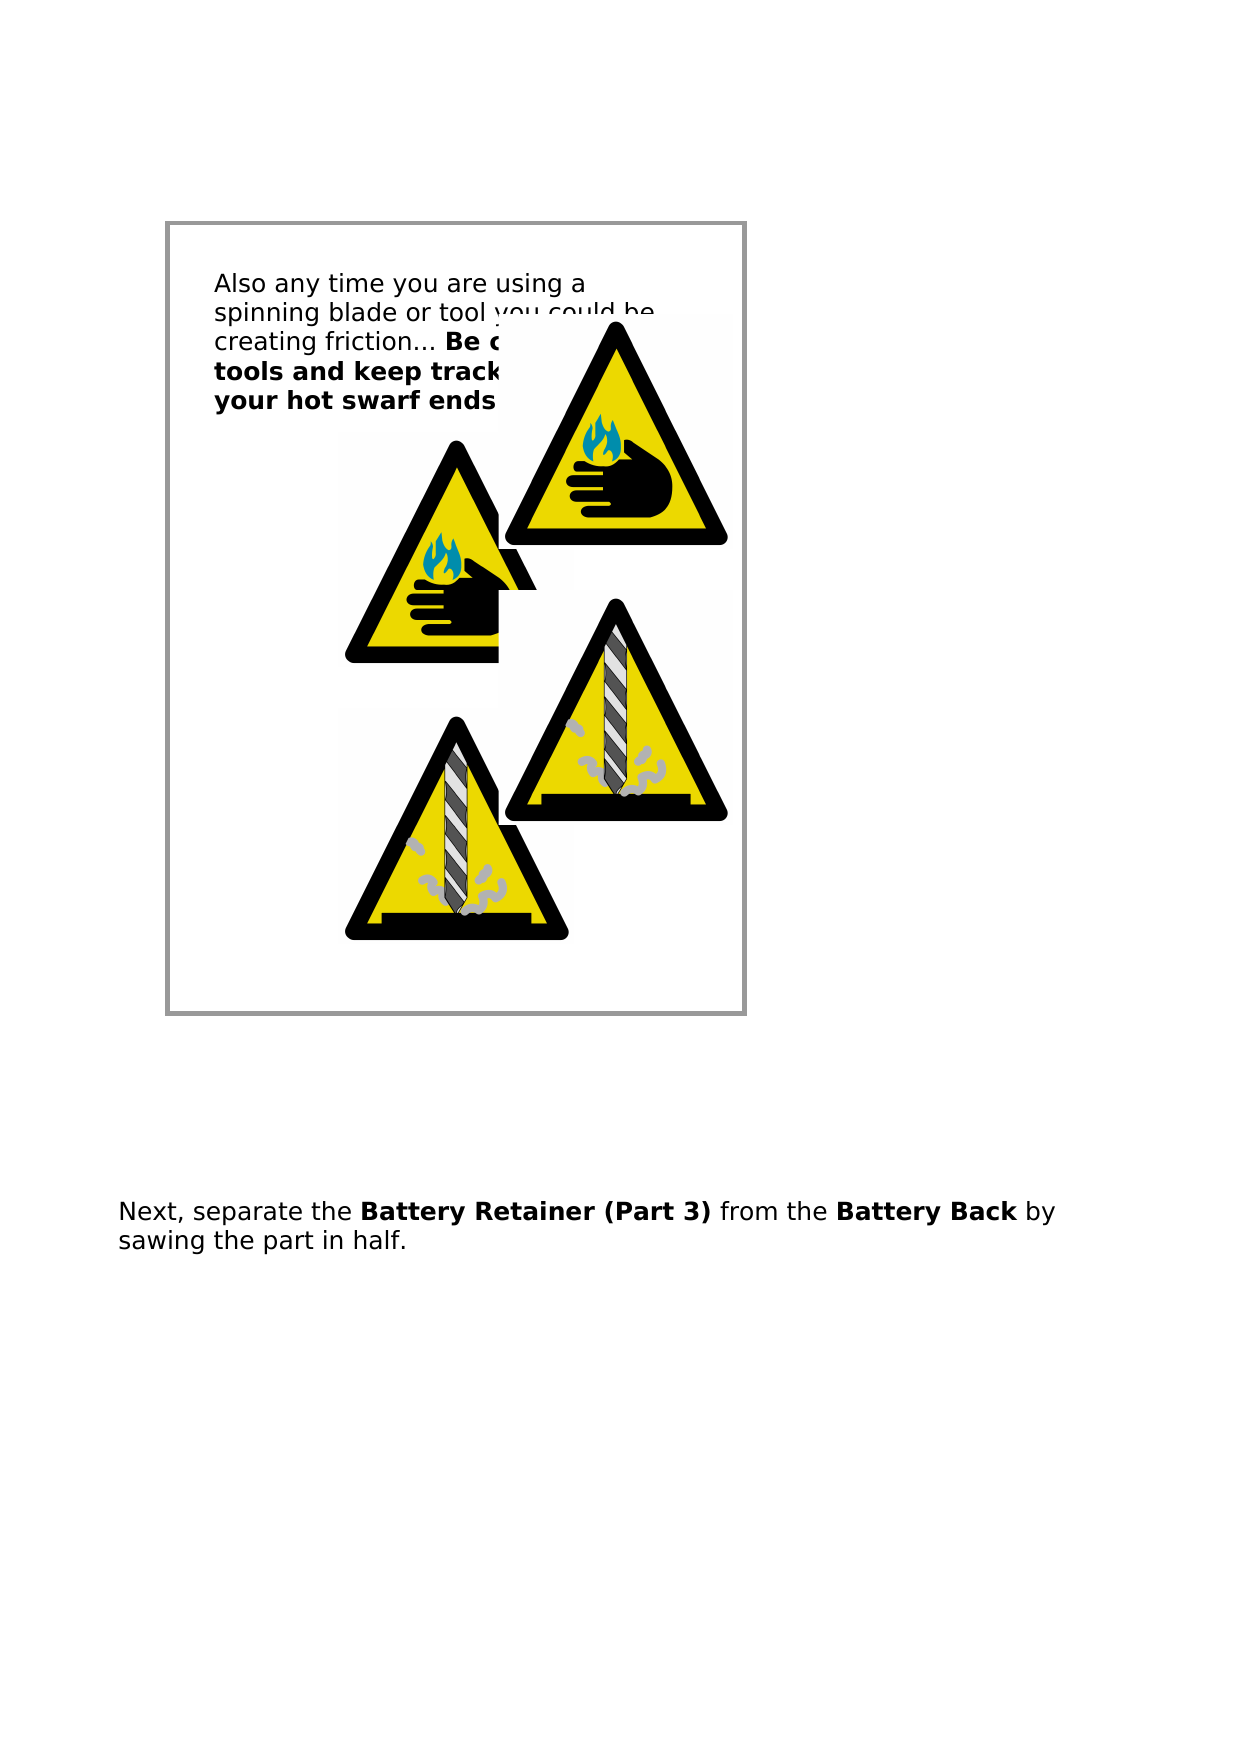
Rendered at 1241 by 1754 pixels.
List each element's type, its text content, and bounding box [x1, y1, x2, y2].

table_header [118, 174, 1113, 1063]
table_header Also any time you are using a spinning blade or tool you could be creating friction... Be careful of hot tools and keep track of where your hot swarf ends up [179, 234, 733, 1002]
text Next, separate the Battery Retainer (Part 3) from the Battery Back by sawing the part in half. [118, 1197, 1122, 1255]
picture [338, 314, 733, 944]
